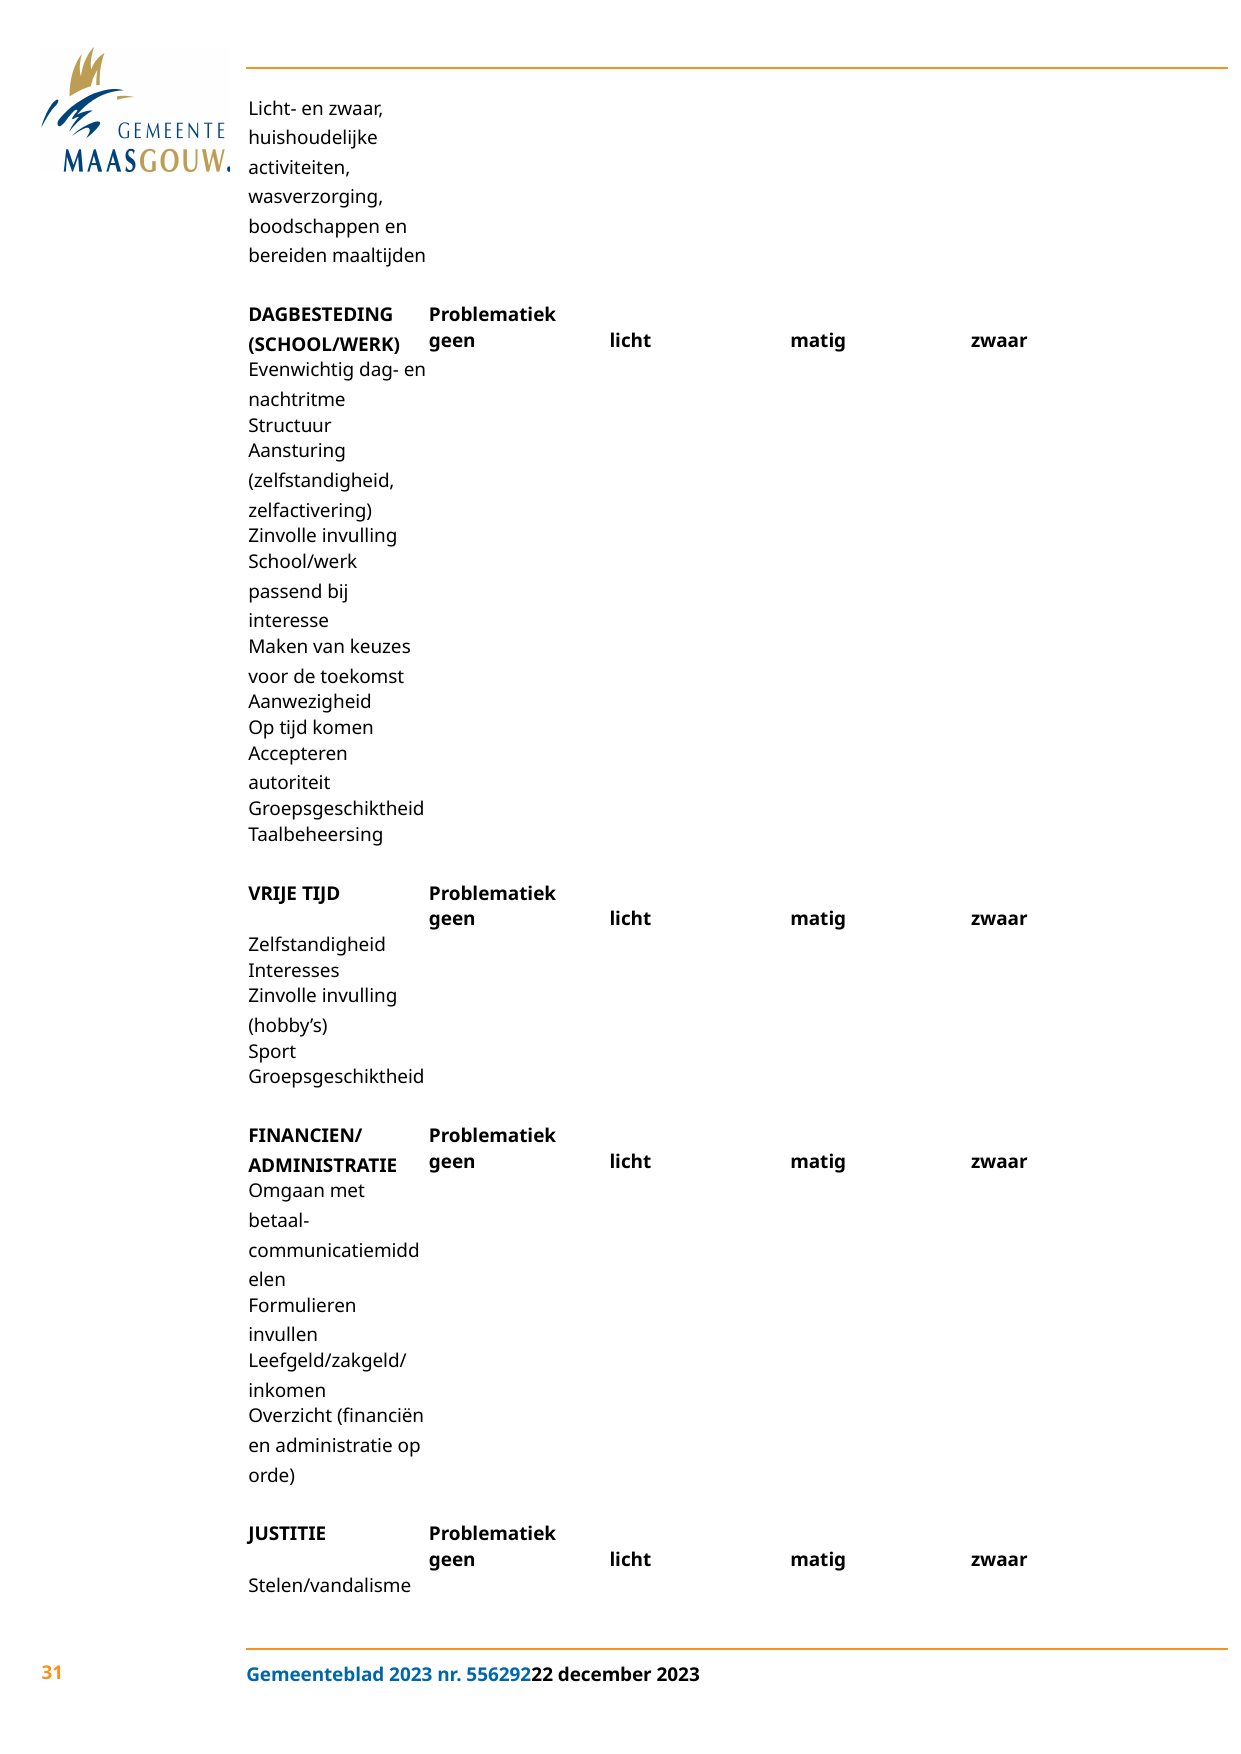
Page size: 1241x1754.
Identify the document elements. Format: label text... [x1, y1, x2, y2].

picture [41, 47, 231, 172]
table_cell [971, 714, 1152, 740]
table_cell [609, 1348, 790, 1403]
table_cell Maken van keuzes voor de toekomst [248, 633, 429, 688]
table_cell [429, 548, 609, 633]
table_cell [971, 1178, 1152, 1292]
table_cell [790, 931, 971, 957]
table_cell [609, 821, 790, 847]
table_cell [429, 931, 609, 957]
table_cell [790, 438, 971, 523]
table_cell [609, 633, 790, 688]
table_cell Licht- en zwaar, huishoudelijke activiteiten, wasverzorging, boodschappen en bereiden maaltijden [248, 95, 429, 268]
table_cell [429, 1038, 609, 1064]
table_cell geen [429, 1546, 609, 1572]
table_cell zwaar [971, 905, 1152, 931]
table_cell [790, 95, 971, 268]
table_cell matig [790, 1546, 971, 1572]
table_header Problematiek [429, 1122, 1152, 1148]
table_cell [790, 714, 971, 740]
table_cell [609, 548, 790, 633]
table_cell [971, 1064, 1152, 1089]
table_header VRIJE TIJD [248, 880, 429, 931]
table_cell Overzicht (financiën en administratie op orde) [248, 1403, 429, 1488]
table_cell [971, 412, 1152, 438]
table_header Problematiek [429, 301, 1152, 327]
table_cell [790, 983, 971, 1038]
table_cell [609, 438, 790, 523]
table_cell [429, 1292, 609, 1347]
table_cell [790, 957, 971, 983]
table_cell [609, 957, 790, 983]
table_cell [429, 689, 609, 714]
table_cell School/werk passend bij interesse [248, 548, 429, 633]
table_cell [429, 633, 609, 688]
table_header Problematiek [429, 1521, 1152, 1546]
table_cell [971, 689, 1152, 714]
table_cell Interesses [248, 957, 429, 983]
table_cell zwaar [971, 1148, 1152, 1178]
table_cell [790, 1178, 971, 1292]
table_cell [971, 357, 1152, 412]
table_cell [609, 795, 790, 821]
table_cell [790, 1292, 971, 1347]
table_cell [609, 1064, 790, 1089]
table_cell [790, 523, 971, 548]
table_cell zwaar [971, 1546, 1152, 1572]
table_cell [609, 740, 790, 795]
table_cell Evenwichtig dag- en nachtritme [248, 357, 429, 412]
table_cell [790, 357, 971, 412]
table_cell [429, 795, 609, 821]
table_cell [971, 957, 1152, 983]
table_cell [609, 1403, 790, 1488]
table_cell [429, 357, 609, 412]
table_cell Op tijd komen [248, 714, 429, 740]
table_cell geen [429, 327, 609, 357]
table_cell [429, 714, 609, 740]
table_cell [971, 740, 1152, 795]
table_cell [790, 1403, 971, 1488]
table_cell Aansturing (zelfstandigheid, zelfactivering) [248, 438, 429, 523]
table_cell [790, 1064, 971, 1089]
table_cell [429, 412, 609, 438]
table_cell Groepsgeschiktheid [248, 1064, 429, 1089]
table_cell [429, 95, 609, 268]
table_cell [971, 1348, 1152, 1403]
table_cell [971, 95, 1152, 268]
table_cell [971, 633, 1152, 688]
table_cell [971, 983, 1152, 1038]
table_cell [790, 548, 971, 633]
table_header FINANCIEN/ADMINISTRATIE [248, 1122, 429, 1178]
table_cell [971, 795, 1152, 821]
table_cell [790, 412, 971, 438]
table_cell [429, 1403, 609, 1488]
table_cell licht [609, 1546, 790, 1572]
table_cell Formulieren invullen [248, 1292, 429, 1347]
table_header DAGBESTEDING (SCHOOL/WERK) [248, 301, 429, 357]
table_cell Aanwezigheid [248, 689, 429, 714]
table_cell [609, 983, 790, 1038]
table_cell matig [790, 905, 971, 931]
table_cell geen [429, 1148, 609, 1178]
table_cell Zelfstandigheid [248, 931, 429, 957]
table_header JUSTITIE [248, 1521, 429, 1572]
table_cell [609, 1178, 790, 1292]
table_cell Structuur [248, 412, 429, 438]
table_cell [790, 740, 971, 795]
table_cell Sport [248, 1038, 429, 1064]
table_cell [429, 438, 609, 523]
table_cell [971, 1572, 1152, 1598]
table_cell Zinvolle invulling (hobby’s) [248, 983, 429, 1038]
table_cell [790, 795, 971, 821]
table_cell licht [609, 1148, 790, 1178]
table_cell [609, 357, 790, 412]
table_cell [971, 1038, 1152, 1064]
table_cell Accepteren autoriteit [248, 740, 429, 795]
table_cell [609, 95, 790, 268]
table_cell [429, 740, 609, 795]
table_cell [429, 1178, 609, 1292]
table_cell [790, 633, 971, 688]
table_cell [609, 1038, 790, 1064]
table_cell Omgaan met betaal- communicatiemiddelen [248, 1178, 429, 1292]
table_cell Taalbeheersing [248, 821, 429, 847]
table_cell [609, 412, 790, 438]
table_cell [609, 1292, 790, 1347]
table_cell [790, 689, 971, 714]
table_cell Leefgeld/zakgeld/inkomen [248, 1348, 429, 1403]
table_cell [971, 548, 1152, 633]
table_cell [790, 1038, 971, 1064]
table_cell [971, 438, 1152, 523]
table_cell matig [790, 327, 971, 357]
table_cell [429, 523, 609, 548]
table_cell [429, 1572, 609, 1598]
table_cell matig [790, 1148, 971, 1178]
table_cell [429, 983, 609, 1038]
table_cell [971, 1403, 1152, 1488]
table_cell licht [609, 905, 790, 931]
table_cell [790, 821, 971, 847]
table_cell [429, 957, 609, 983]
table_cell [609, 523, 790, 548]
table_cell [609, 714, 790, 740]
table_header Problematiek [429, 880, 1152, 905]
table_cell Groepsgeschiktheid [248, 795, 429, 821]
table_cell [790, 1572, 971, 1598]
table_cell Zinvolle invulling [248, 523, 429, 548]
table_cell [971, 821, 1152, 847]
table_cell [609, 689, 790, 714]
table_cell [971, 523, 1152, 548]
table_cell [790, 1348, 971, 1403]
table_cell [609, 931, 790, 957]
table_cell [429, 821, 609, 847]
table_cell [609, 1572, 790, 1598]
table_cell Stelen/vandalisme [248, 1572, 429, 1598]
table_cell licht [609, 327, 790, 357]
table_cell [429, 1348, 609, 1403]
table_cell zwaar [971, 327, 1152, 357]
table_cell [971, 931, 1152, 957]
table_cell geen [429, 905, 609, 931]
table_cell [429, 1064, 609, 1089]
table_cell [971, 1292, 1152, 1347]
